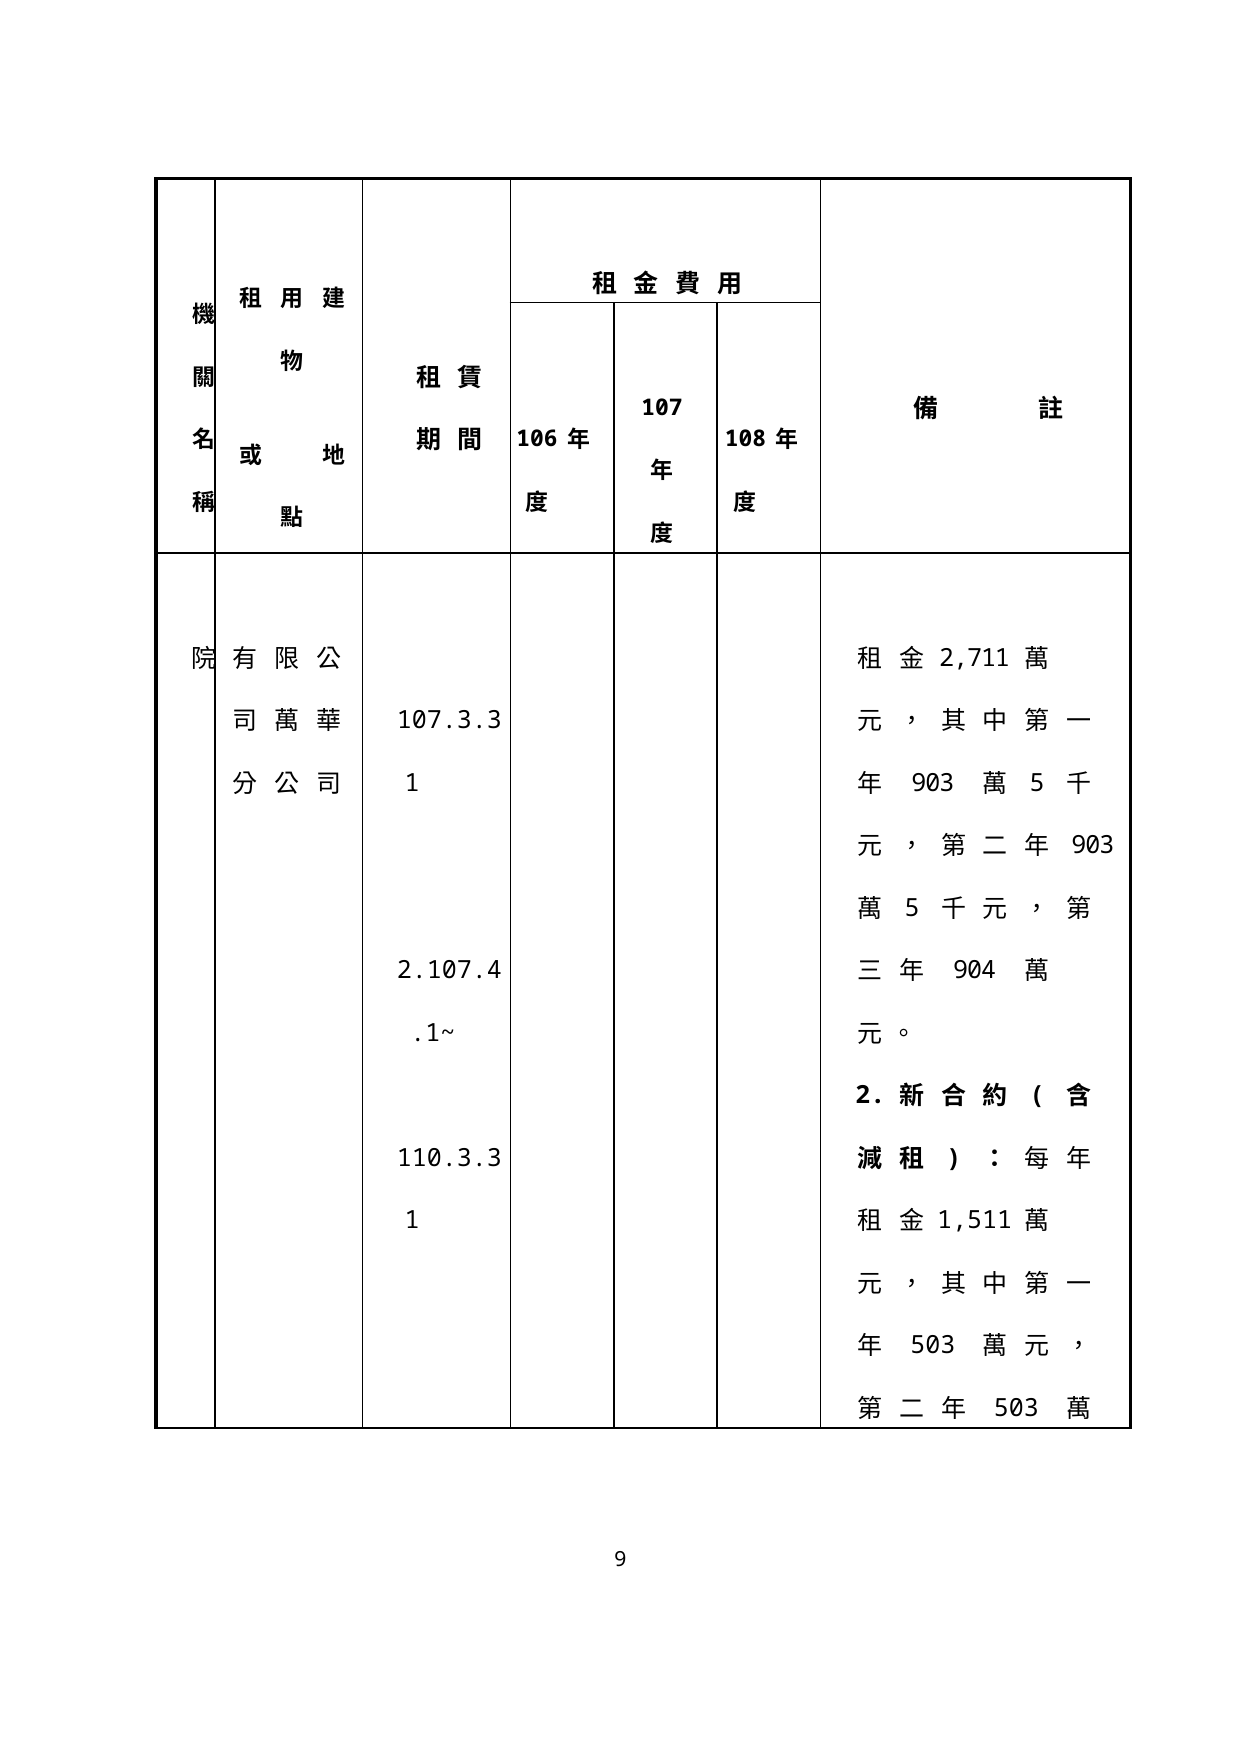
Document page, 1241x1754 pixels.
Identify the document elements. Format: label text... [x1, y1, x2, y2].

table_header 租用建物 或 地 點 [216, 180, 362, 552]
table_cell 106年度 [511, 303, 613, 552]
table_header 機關名稱 [158, 180, 214, 552]
table_cell 有限公司萬華分公司 [216, 554, 362, 1427]
table_header 租賃期間 [363, 180, 510, 552]
table_cell [511, 554, 613, 1427]
table_header 租金費用 [511, 180, 820, 302]
table_cell 院 [158, 554, 214, 1427]
table_cell 107年度 [615, 303, 716, 552]
table_cell 108年度 [718, 303, 820, 552]
table_cell [615, 554, 716, 1427]
table_header 備 註 [821, 180, 1129, 552]
table_cell 租金2,711萬元，其中第一年903萬5千元，第二年903萬5千元，第三年904萬元。 2.新合約(含減租)：每年租金1,511萬元，其中第一年503萬元，第二年503萬 [821, 554, 1129, 1427]
table_cell 107.3.31 2.107.4.1~ 110.3.31 [363, 554, 510, 1427]
table_cell [718, 554, 820, 1427]
